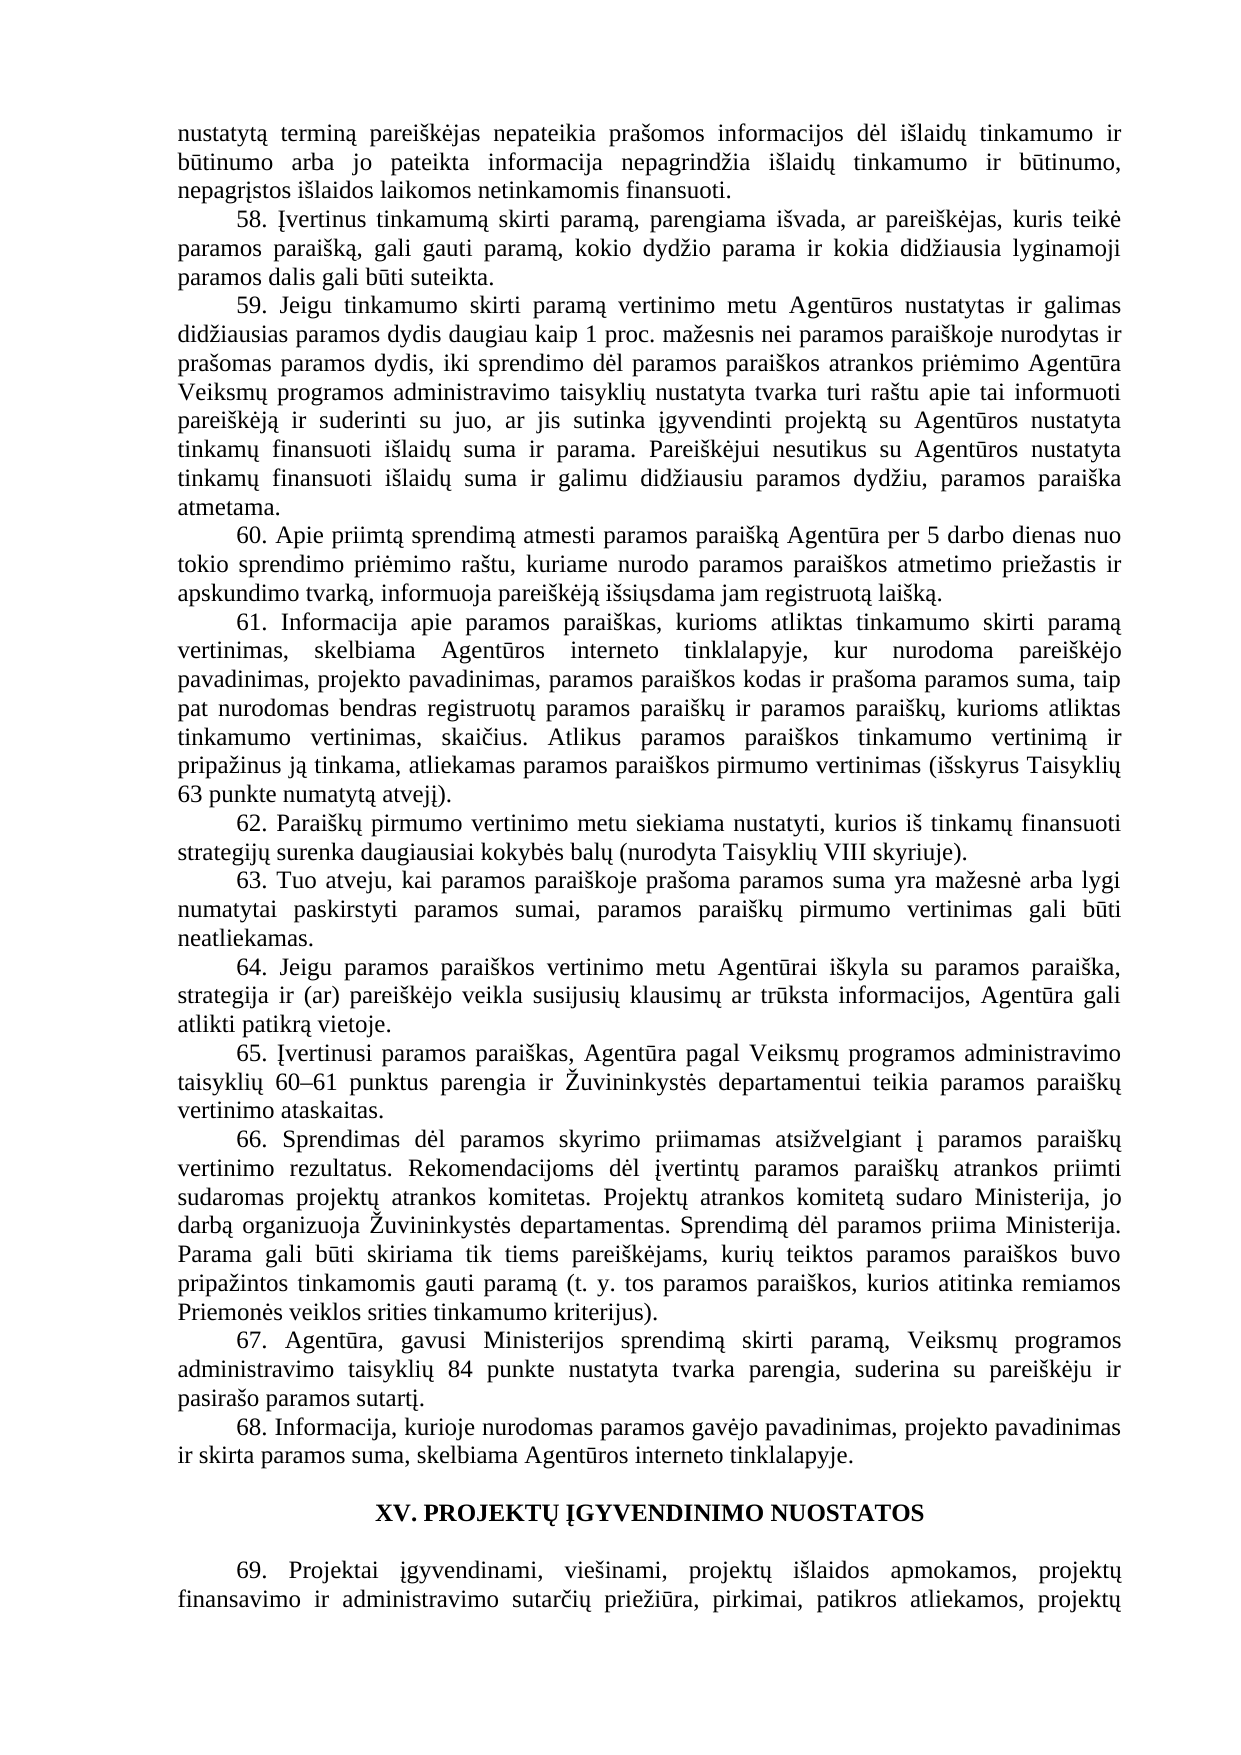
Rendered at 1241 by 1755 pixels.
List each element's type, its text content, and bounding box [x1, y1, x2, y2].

text 59. Jeigu tinkamumo skirti paramą vertinimo metu Agentūros nustatytas ir galimas didžiausias paramos dydis daugiau kaip 1 proc. mažesnis nei paramos paraiškoje nurodytas ir prašomas paramos dydis, iki sprendimo dėl paramos paraiškos atrankos priėmimo Agentūra Veiksmų programos administravimo taisyklių nustatyta tvarka turi raštu apie tai informuoti pareiškėją ir suderinti su juo, ar jis sutinka įgyvendinti projektą su Agentūros nustatyta tinkamų finansuoti išlaidų suma ir parama. Pareiškėjui nesutikus su Agentūros nustatyta tinkamų finansuoti išlaidų suma ir galimu didžiausiu paramos dydžiu, paramos paraiška atmetama. [177, 291, 1122, 521]
text 60. Apie priimtą sprendimą atmesti paramos paraišką Agentūra per 5 darbo dienas nuo tokio sprendimo priėmimo raštu, kuriame nurodo paramos paraiškos atmetimo priežastis ir apskundimo tvarką, informuoja pareiškėją išsiųsdama jam registruotą laišką. [177, 521, 1122, 607]
text 66. Sprendimas dėl paramos skyrimo priimamas atsižvelgiant į paramos paraiškų vertinimo rezultatus. Rekomendacijoms dėl įvertintų paramos paraiškų atrankos priimti sudaromas projektų atrankos komitetas. Projektų atrankos komitetą sudaro Ministerija, jo darbą organizuoja Žuvininkystės departamentas. Sprendimą dėl paramos priima Ministerija. Parama gali būti skiriama tik tiems pareiškėjams, kurių teiktos paramos paraiškos buvo pripažintos tinkamomis gauti paramą (t. y. tos paramos paraiškos, kurios atitinka remiamos Priemonės veiklos srities tinkamumo kriterijus). [177, 1124, 1122, 1326]
text 67. Agentūra, gavusi Ministerijos sprendimą skirti paramą, Veiksmų programos administravimo taisyklių 84 punkte nustatyta tvarka parengia, suderina su pareiškėju ir pasirašo paramos sutartį. [177, 1326, 1122, 1412]
text 69. Projektai įgyvendinami, viešinami, projektų išlaidos apmokamos, projektų finansavimo ir administravimo sutarčių priežiūra, pirkimai, patikros atliekamos, projektų [177, 1556, 1122, 1613]
text 58. Įvertinus tinkamumą skirti paramą, parengiama išvada, ar pareiškėjas, kuris teikė paramos paraišką, gali gauti paramą, kokio dydžio parama ir kokia didžiausia lyginamoji paramos dalis gali būti suteikta. [177, 204, 1122, 291]
text 68. Informacija, kurioje nurodomas paramos gavėjo pavadinimas, projekto pavadinimas ir skirta paramos suma, skelbiama Agentūros interneto tinklalapyje. [177, 1412, 1122, 1469]
text 63. Tuo atveju, kai paramos paraiškoje prašoma paramos suma yra mažesnė arba lygi numatytai paskirstyti paramos sumai, paramos paraiškų pirmumo vertinimas gali būti neatliekamas. [177, 866, 1122, 952]
text 65. Įvertinusi paramos paraiškas, Agentūra pagal Veiksmų programos administravimo taisyklių 60–61 punktus parengia ir Žuvininkystės departamentui teikia paramos paraiškų vertinimo ataskaitas. [177, 1038, 1122, 1124]
text XV. PROJEKTŲ ĮGYVENDINIMO NUOSTATOS [177, 1498, 1122, 1527]
text nustatytą terminą pareiškėjas nepateikia prašomos informacijos dėl išlaidų tinkamumo ir būtinumo arba jo pateikta informacija nepagrindžia išlaidų tinkamumo ir būtinumo, nepagrįstos išlaidos laikomos netinkamomis finansuoti. [177, 118, 1122, 204]
text 62. Paraiškų pirmumo vertinimo metu siekiama nustatyti, kurios iš tinkamų finansuoti strategijų surenka daugiausiai kokybės balų (nurodyta Taisyklių VIII skyriuje). [177, 808, 1122, 866]
text 61. Informacija apie paramos paraiškas, kurioms atliktas tinkamumo skirti paramą vertinimas, skelbiama Agentūros interneto tinklalapyje, kur nurodoma pareiškėjo pavadinimas, projekto pavadinimas, paramos paraiškos kodas ir prašoma paramos suma, taip pat nurodomas bendras registruotų paramos paraiškų ir paramos paraiškų, kurioms atliktas tinkamumo vertinimas, skaičius. Atlikus paramos paraiškos tinkamumo vertinimą ir pripažinus ją tinkama, atliekamas paramos paraiškos pirmumo vertinimas (išskyrus Taisyklių 63 punkte numatytą atvejį). [177, 607, 1122, 808]
text 64. Jeigu paramos paraiškos vertinimo metu Agentūrai iškyla su paramos paraiška, strategija ir (ar) pareiškėjo veikla susijusių klausimų ar trūksta informacijos, Agentūra gali atlikti patikrą vietoje. [177, 952, 1122, 1038]
